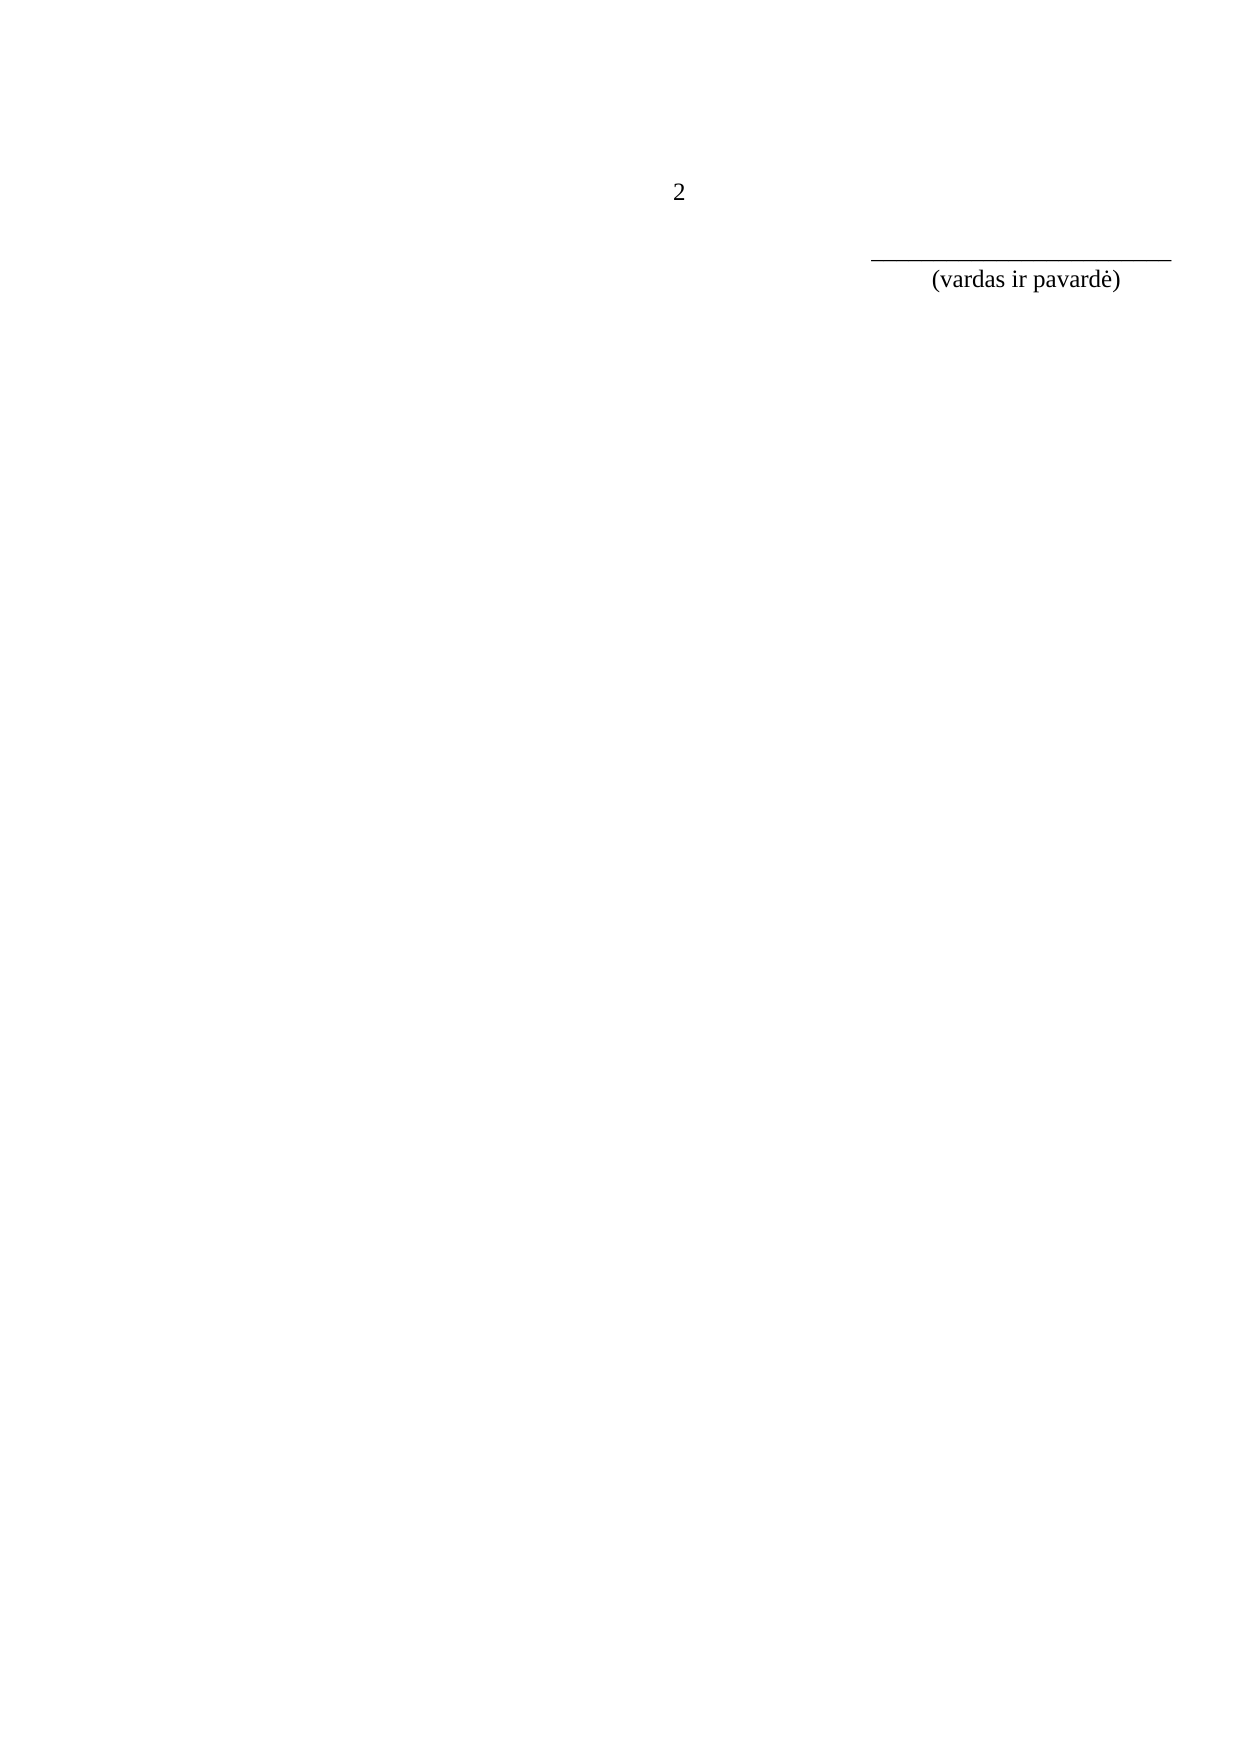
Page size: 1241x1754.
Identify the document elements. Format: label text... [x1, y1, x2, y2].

text (vardas ir pavardė) [871, 264, 1181, 293]
text ________________________ [871, 235, 1181, 264]
